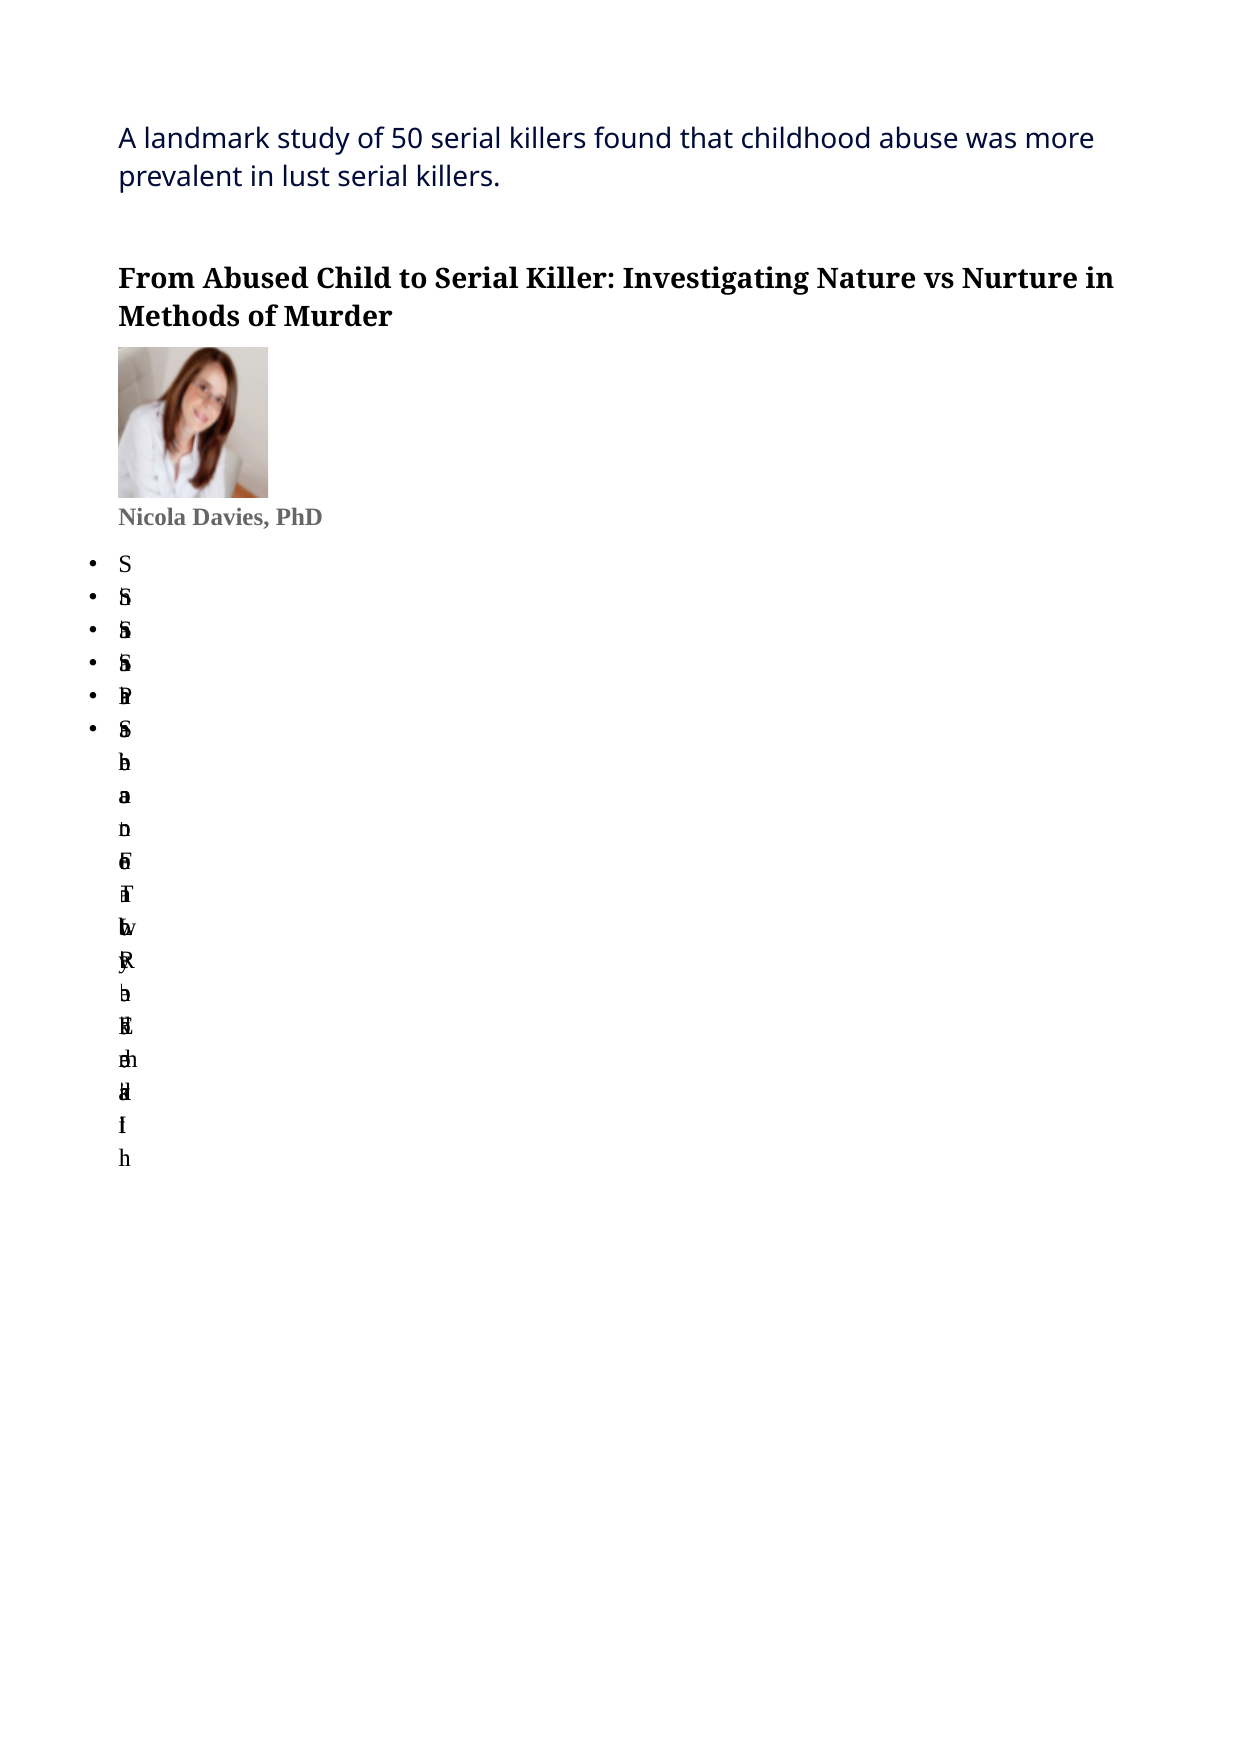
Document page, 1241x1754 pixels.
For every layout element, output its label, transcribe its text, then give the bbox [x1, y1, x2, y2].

text A landmark study of 50 serial killers found that childhood abuse was more prevalent in lust serial killers. [118, 118, 1122, 195]
text Nicola Davies, PhD [118, 502, 1122, 530]
picture [118, 347, 269, 498]
subtitle From Abused Child to Serial Killer: Investigating Nature vs Nurture in Methods of Murder [118, 258, 1122, 335]
